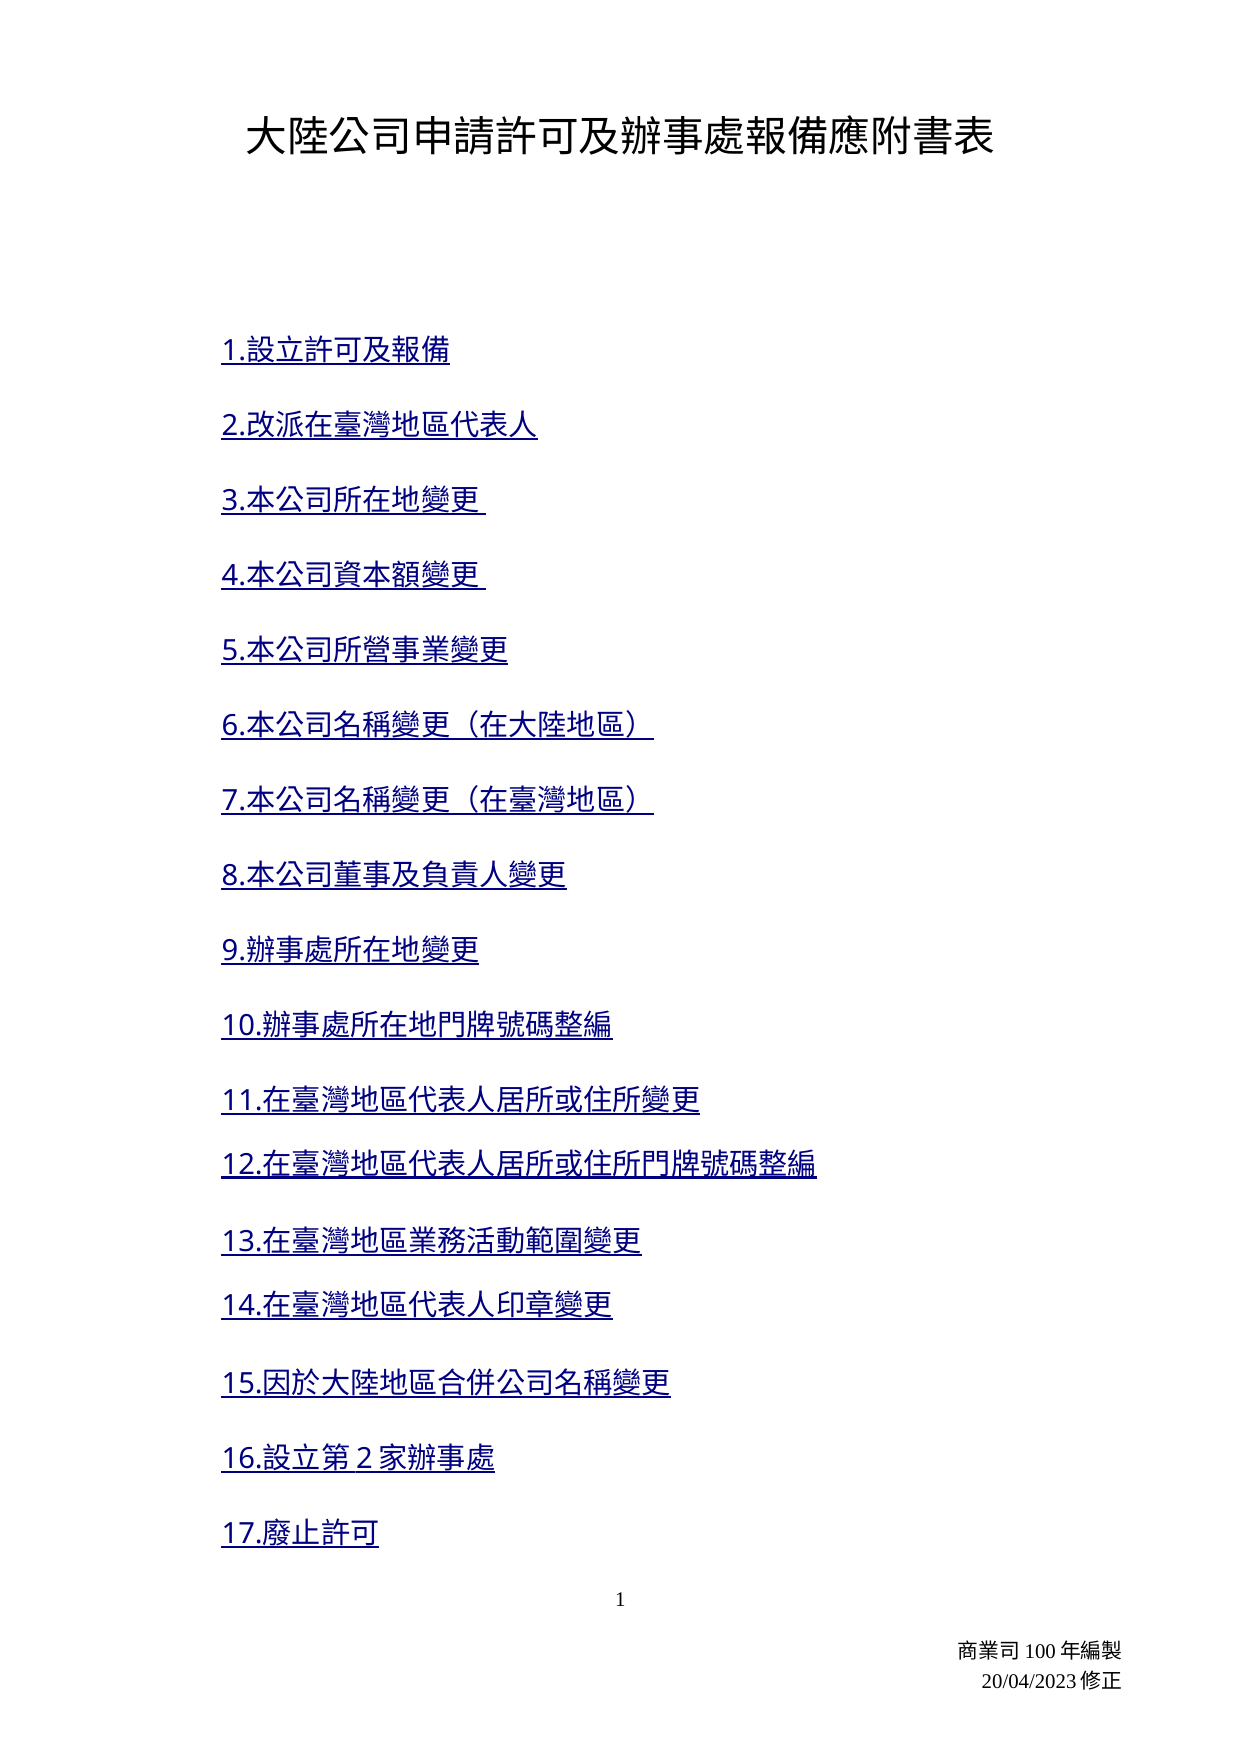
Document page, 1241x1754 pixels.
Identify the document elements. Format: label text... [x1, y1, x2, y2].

text 8.本公司董事及負責人變更 [221, 831, 1122, 893]
text 1.設立許可及報備 [221, 306, 605, 368]
text 7.本公司名稱變更（在臺灣地區） [221, 756, 1122, 818]
text 15.因於大陸地區合併公司名稱變更 [221, 1339, 1122, 1402]
text 5.本公司所營事業變更 [221, 606, 1122, 668]
subtitle 大陸公司申請許可及辦事處報備應附書表 [118, 91, 1122, 154]
text 17.廢止許可 [221, 1489, 1122, 1552]
text 9.辦事處所在地變更 [221, 906, 1122, 968]
text 2.改派在臺灣地區代表人 [221, 381, 1122, 443]
text 4.本公司資本額變更 [221, 531, 1122, 593]
text 14.在臺灣地區代表人印章變更 [221, 1272, 1122, 1327]
text 11.在臺灣地區代表人居所或住所變更 [221, 1056, 1122, 1118]
text 10.辦事處所在地門牌號碼整編 [221, 981, 1122, 1043]
text 6.本公司名稱變更（在大陸地區） [221, 681, 1122, 743]
text 12.在臺灣地區代表人居所或住所門牌號碼整編 [221, 1131, 1122, 1185]
text 3.本公司所在地變更 [221, 456, 1122, 518]
text 13.在臺灣地區業務活動範圍變更 [221, 1197, 1122, 1260]
text 16.設立第2家辦事處 [221, 1414, 1122, 1477]
